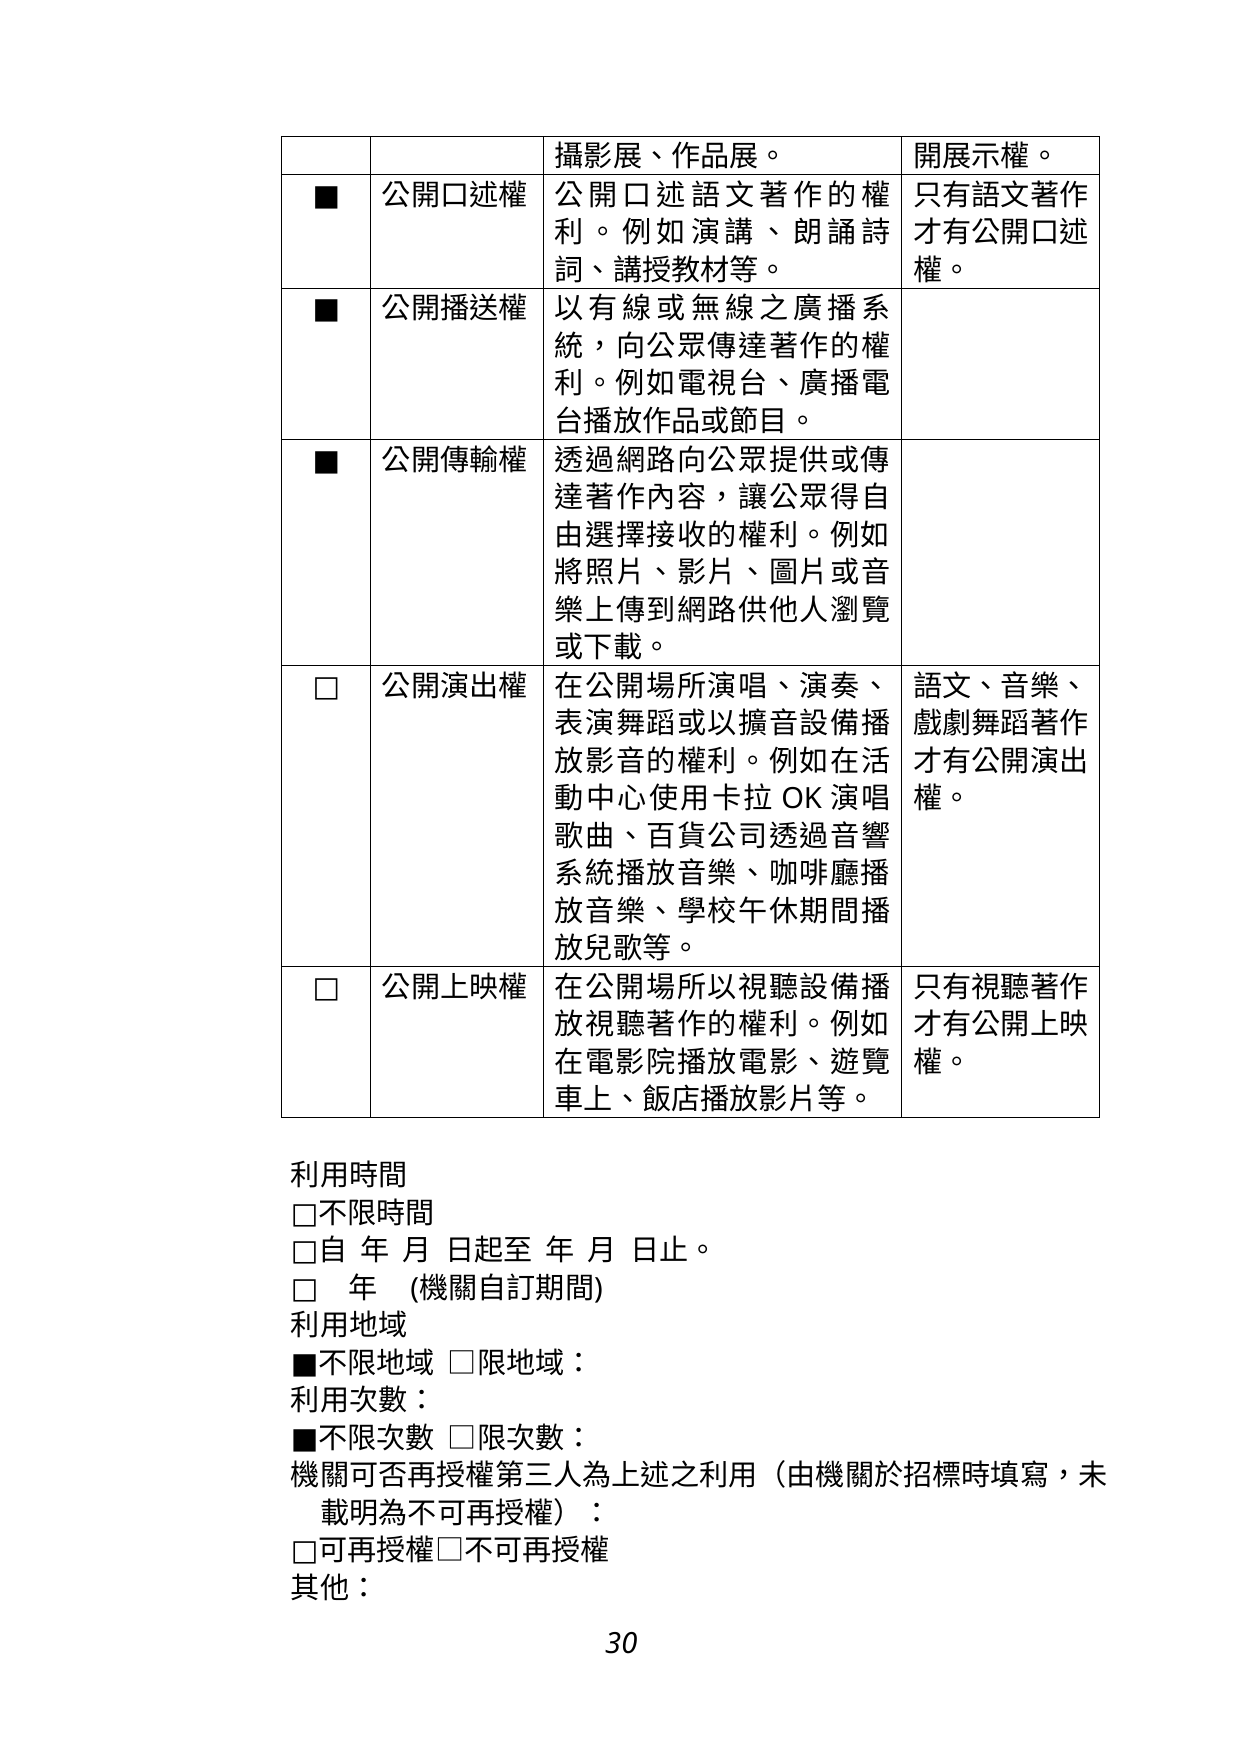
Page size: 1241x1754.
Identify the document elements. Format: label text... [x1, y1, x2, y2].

table_cell 公開演出權 [371, 666, 543, 966]
table_cell 攝影展、作品展。 [544, 137, 901, 174]
table_cell 開展示權。 [902, 137, 1099, 174]
text 機關可否再授權第三人為上述之利用（由機關於招標時填寫，未載明為不可再授權）： [291, 1456, 1110, 1531]
table_cell [371, 137, 543, 174]
table_cell □ [282, 666, 370, 966]
table_cell 在公開場所演唱、演奏、表演舞蹈或以擴音設備播放影音的權利。例如在活動中心使用卡拉OK演唱歌曲、百貨公司透過音響系統播放音樂、咖啡廳播放音樂、學校午休期間播放兒歌等。 [544, 666, 901, 966]
table_cell 公開傳輸權 [371, 440, 543, 665]
table_cell [902, 289, 1099, 439]
table_cell 透過網路向公眾提供或傳達著作內容，讓公眾得自由選擇接收的權利。例如將照片、影片、圖片或音樂上傳到網路供他人瀏覽或下載。 [544, 440, 901, 665]
text 利用地域 [291, 1306, 1110, 1343]
text □可再授權□不可再授權 [291, 1531, 1110, 1568]
table_cell 在公開場所以視聽設備播放視聽著作的權利。例如在電影院播放電影、遊覽車上、飯店播放影片等。 [544, 967, 901, 1117]
table_cell ■ [282, 440, 370, 665]
table_cell 語文、音樂、戲劇舞蹈著作才有公開演出權。 [902, 666, 1099, 966]
table_cell [282, 137, 370, 174]
text 利用時間 [291, 1156, 1110, 1193]
text □自 年 月 日起至 年 月 日止。 [291, 1231, 1110, 1268]
text ■不限地域 □限地域： [291, 1343, 1110, 1381]
table_cell 只有語文著作才有公開口述權。 [902, 175, 1099, 288]
text □不限時間 [291, 1193, 1110, 1231]
text 利用次數： [291, 1381, 1110, 1418]
table_cell 公開上映權 [371, 967, 543, 1117]
table_cell □ [282, 967, 370, 1117]
text ■不限次數 □限次數： [291, 1418, 1110, 1456]
text □ 年 (機關自訂期間) [291, 1268, 1110, 1306]
table_cell 只有視聽著作才有公開上映權。 [902, 967, 1099, 1117]
table_cell 以有線或無線之廣播系統，向公眾傳達著作的權利。例如電視台、廣播電台播放作品或節目。 [544, 289, 901, 439]
table_cell ■ [282, 175, 370, 288]
table_cell 公開播送權 [371, 289, 543, 439]
table_cell 公開口述權 [371, 175, 543, 288]
table_cell 公開口述語文著作的權利。例如演講、朗誦詩詞、講授教材等。 [544, 175, 901, 288]
table_cell ■ [282, 289, 370, 439]
text 其他： [291, 1568, 1110, 1606]
table_cell [902, 440, 1099, 665]
